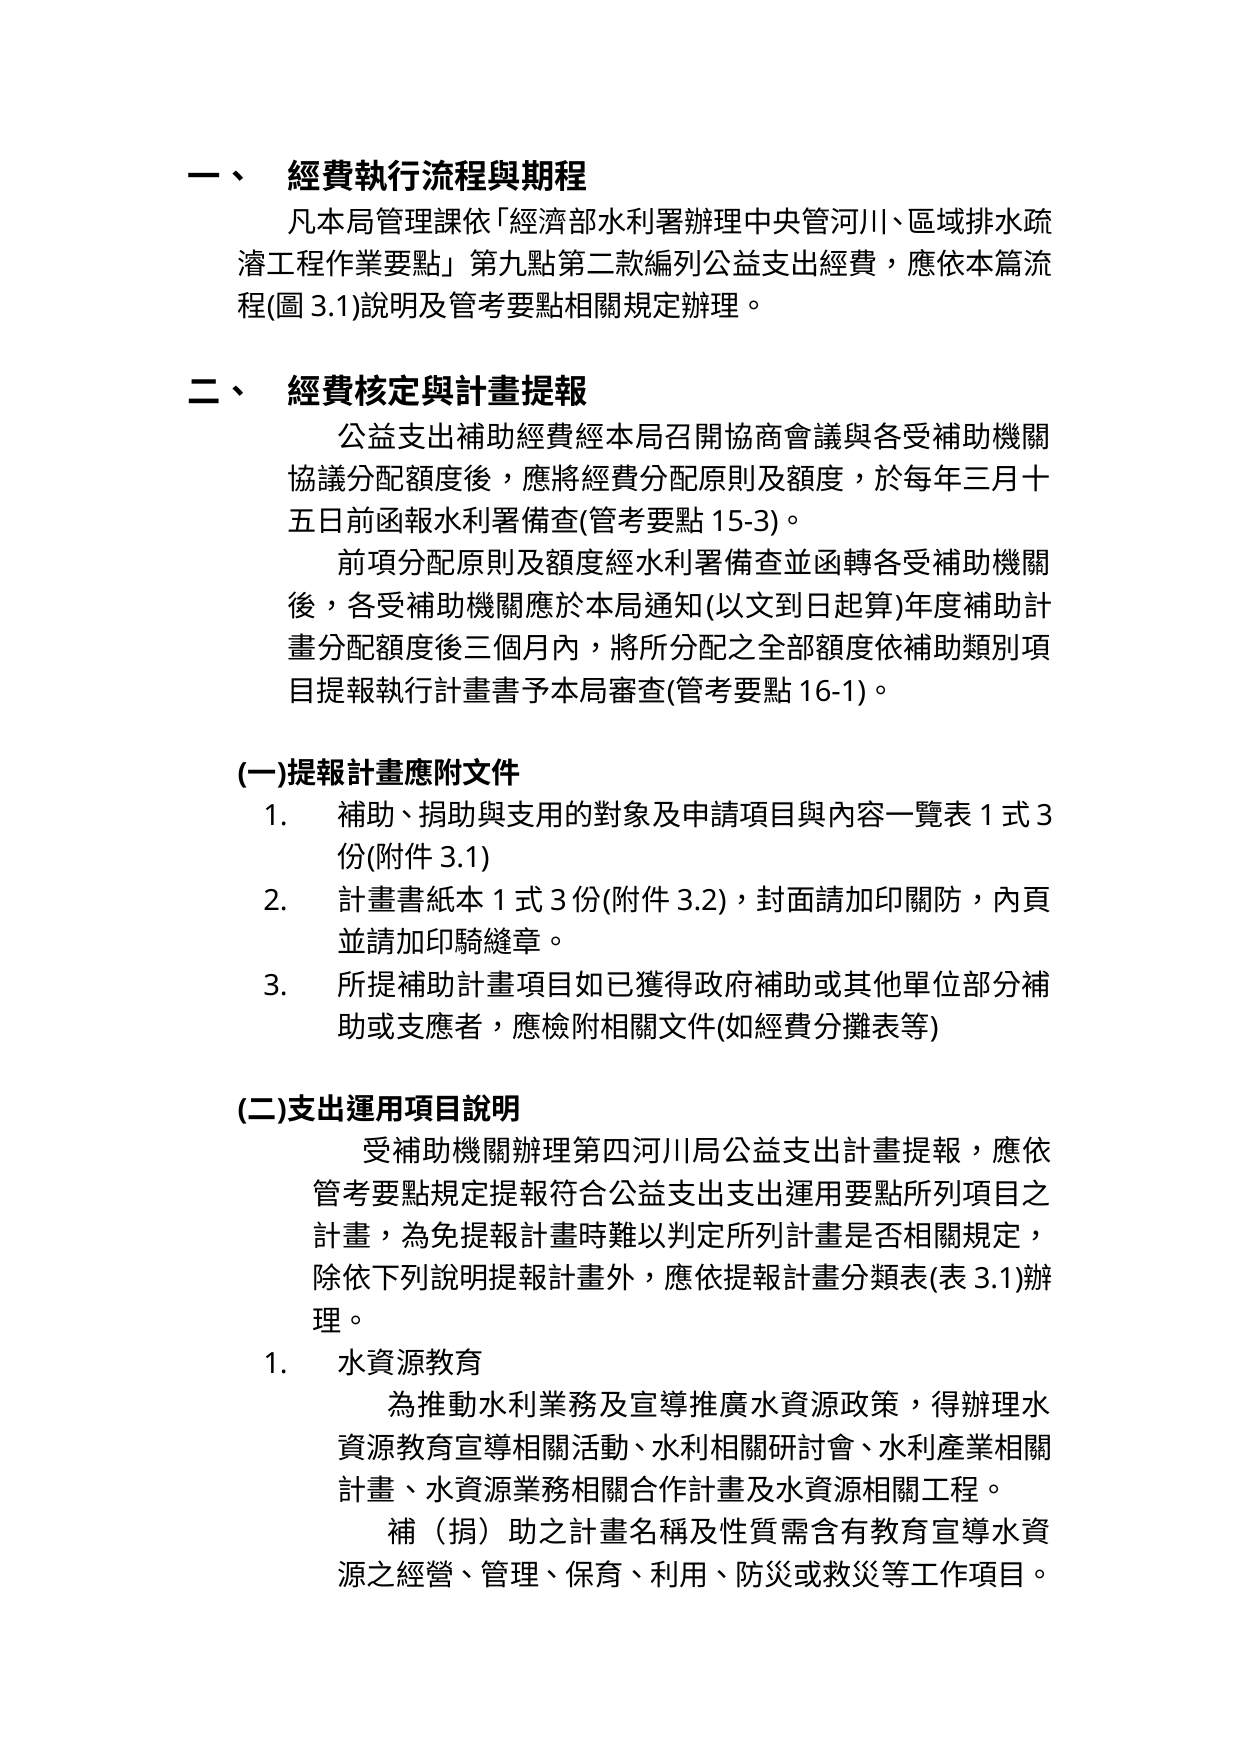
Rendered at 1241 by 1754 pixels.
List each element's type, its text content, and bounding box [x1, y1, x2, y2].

text 前項分配原則及額度經水利署備查並函轉各受補助機關後，各受補助機關應於本局通知(以文到日起算)年度補助計畫分配額度後三個月內，將所分配之全部額度依補助類別項目提報執行計畫書予本局審查(管考要點16-1)。 [287, 540, 1053, 709]
text 凡本局管理課依「經濟部水利署辦理中央管河川、區域排水疏濬工程作業要點」第九點第二款編列公益支出經費，應依本篇流程(圖3.1)說明及管考要點相關規定辦理。 [237, 198, 1053, 325]
text 公益支出補助經費經本局召開協商會議與各受補助機關協議分配額度後，應將經費分配原則及額度，於每年三月十五日前函報水利署備查(管考要點15-3)。 [287, 413, 1053, 540]
list 計畫書紙本1式3份(附件3.2)，封面請加印關防，內頁並請加印騎縫章。 [287, 876, 1053, 961]
list 經費核定與計畫提報 [187, 365, 1053, 413]
text 為推動水利業務及宣導推廣水資源政策，得辦理水資源教育宣導相關活動、水利相關研討會、水利產業相關計畫、水資源業務相關合作計畫及水資源相關工程。 [337, 1382, 1053, 1509]
list 經費執行流程與期程 [187, 150, 1053, 198]
list 提報計畫應附文件 [237, 749, 1053, 792]
text 補（捐）助之計畫名稱及性質需含有教育宣導水資源之經營、管理、保育、利用、防災或救災等工作項目。 [337, 1509, 1053, 1593]
list 支出運用項目說明 [237, 1086, 1053, 1128]
list 補助、捐助與支用的對象及申請項目與內容一覽表1式3份(附件3.1) [287, 792, 1053, 876]
text 受補助機關辦理第四河川局公益支出計畫提報，應依管考要點規定提報符合公益支出支出運用要點所列項目之計畫，為免提報計畫時難以判定所列計畫是否相關規定，除依下列說明提報計畫外，應依提報計畫分類表(表3.1)辦理。 [312, 1128, 1053, 1339]
list 水資源教育 [287, 1339, 1053, 1382]
list 所提補助計畫項目如已獲得政府補助或其他單位部分補助或支應者，應檢附相關文件(如經費分攤表等) [287, 961, 1053, 1046]
